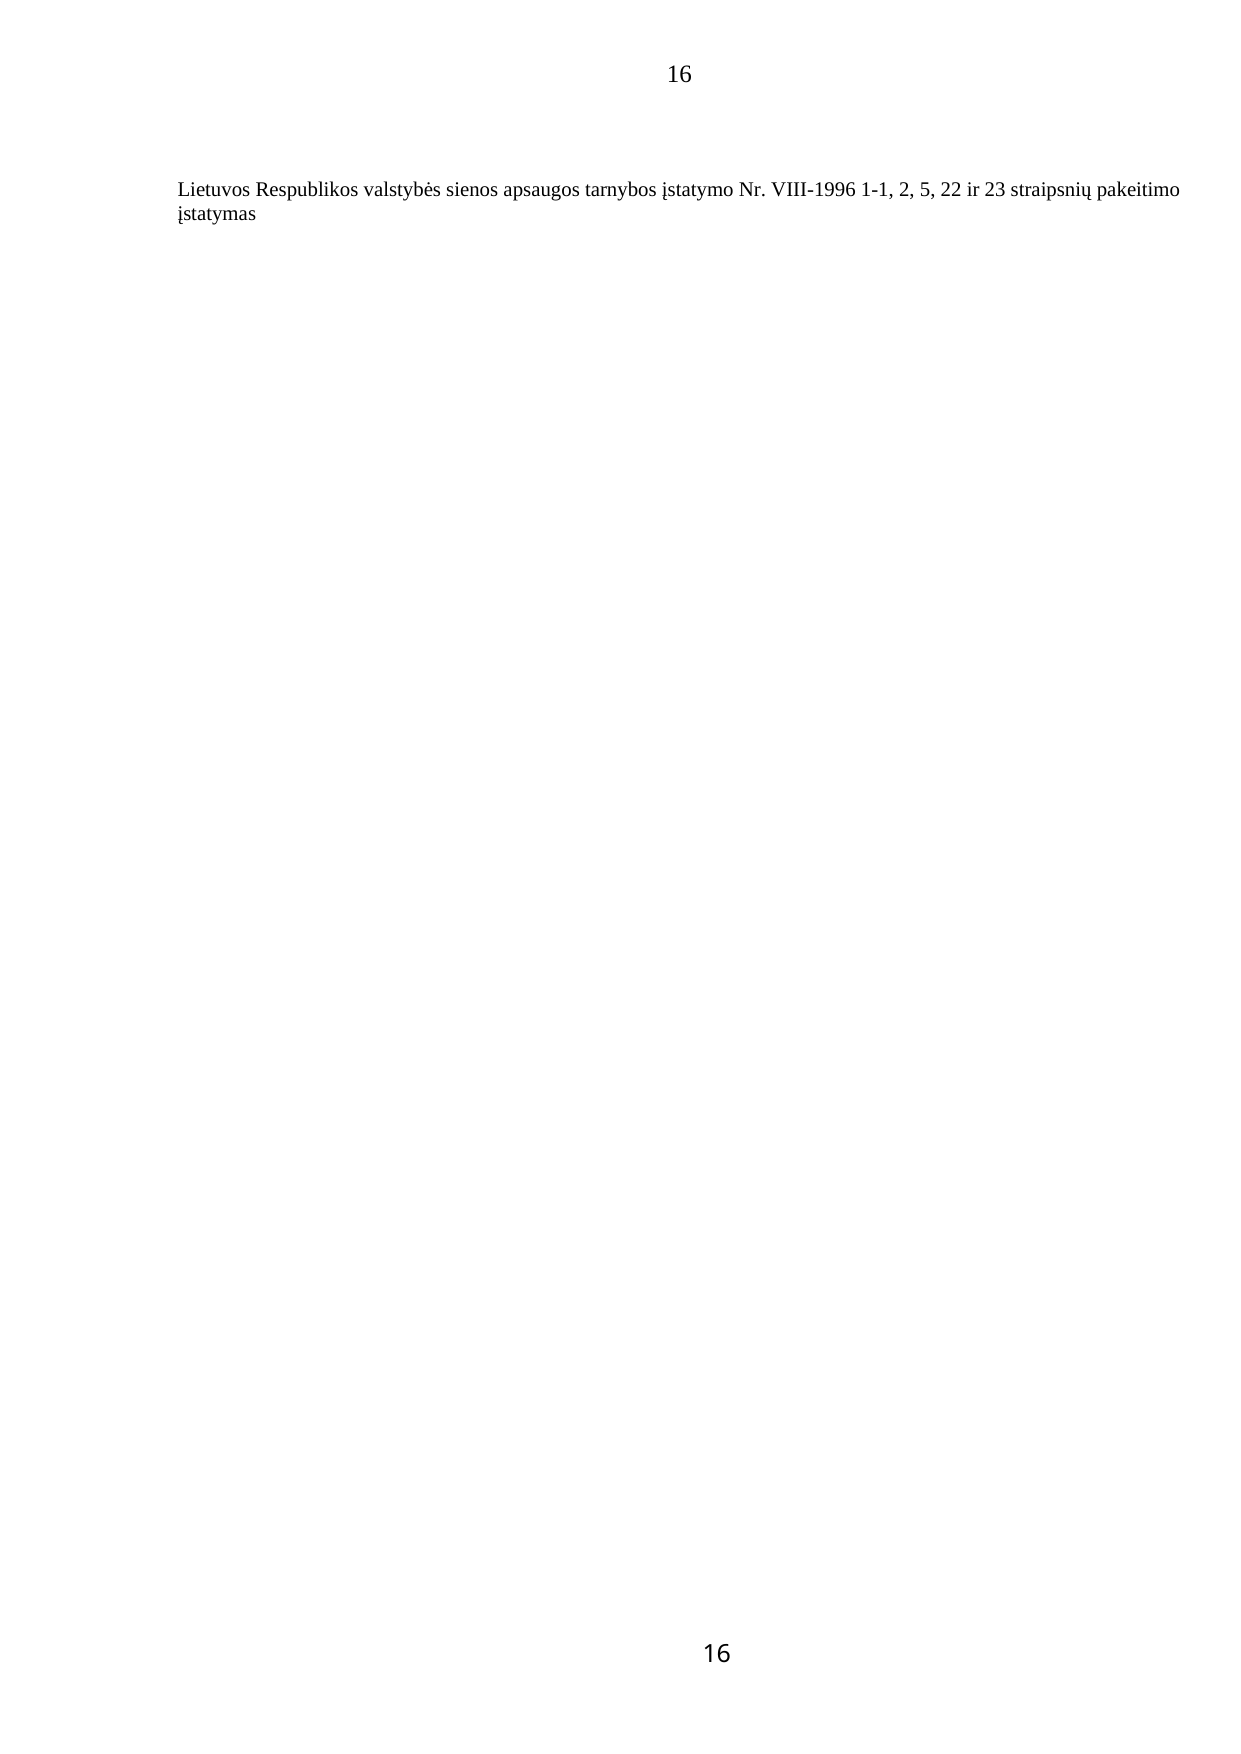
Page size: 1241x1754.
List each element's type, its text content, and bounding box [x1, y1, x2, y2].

text Lietuvos Respublikos valstybės sienos apsaugos tarnybos įstatymo Nr. VIII-1996 1-1, 2, 5, 22 ir 23 straipsnių pakeitimo įstatymas [177, 177, 1181, 225]
